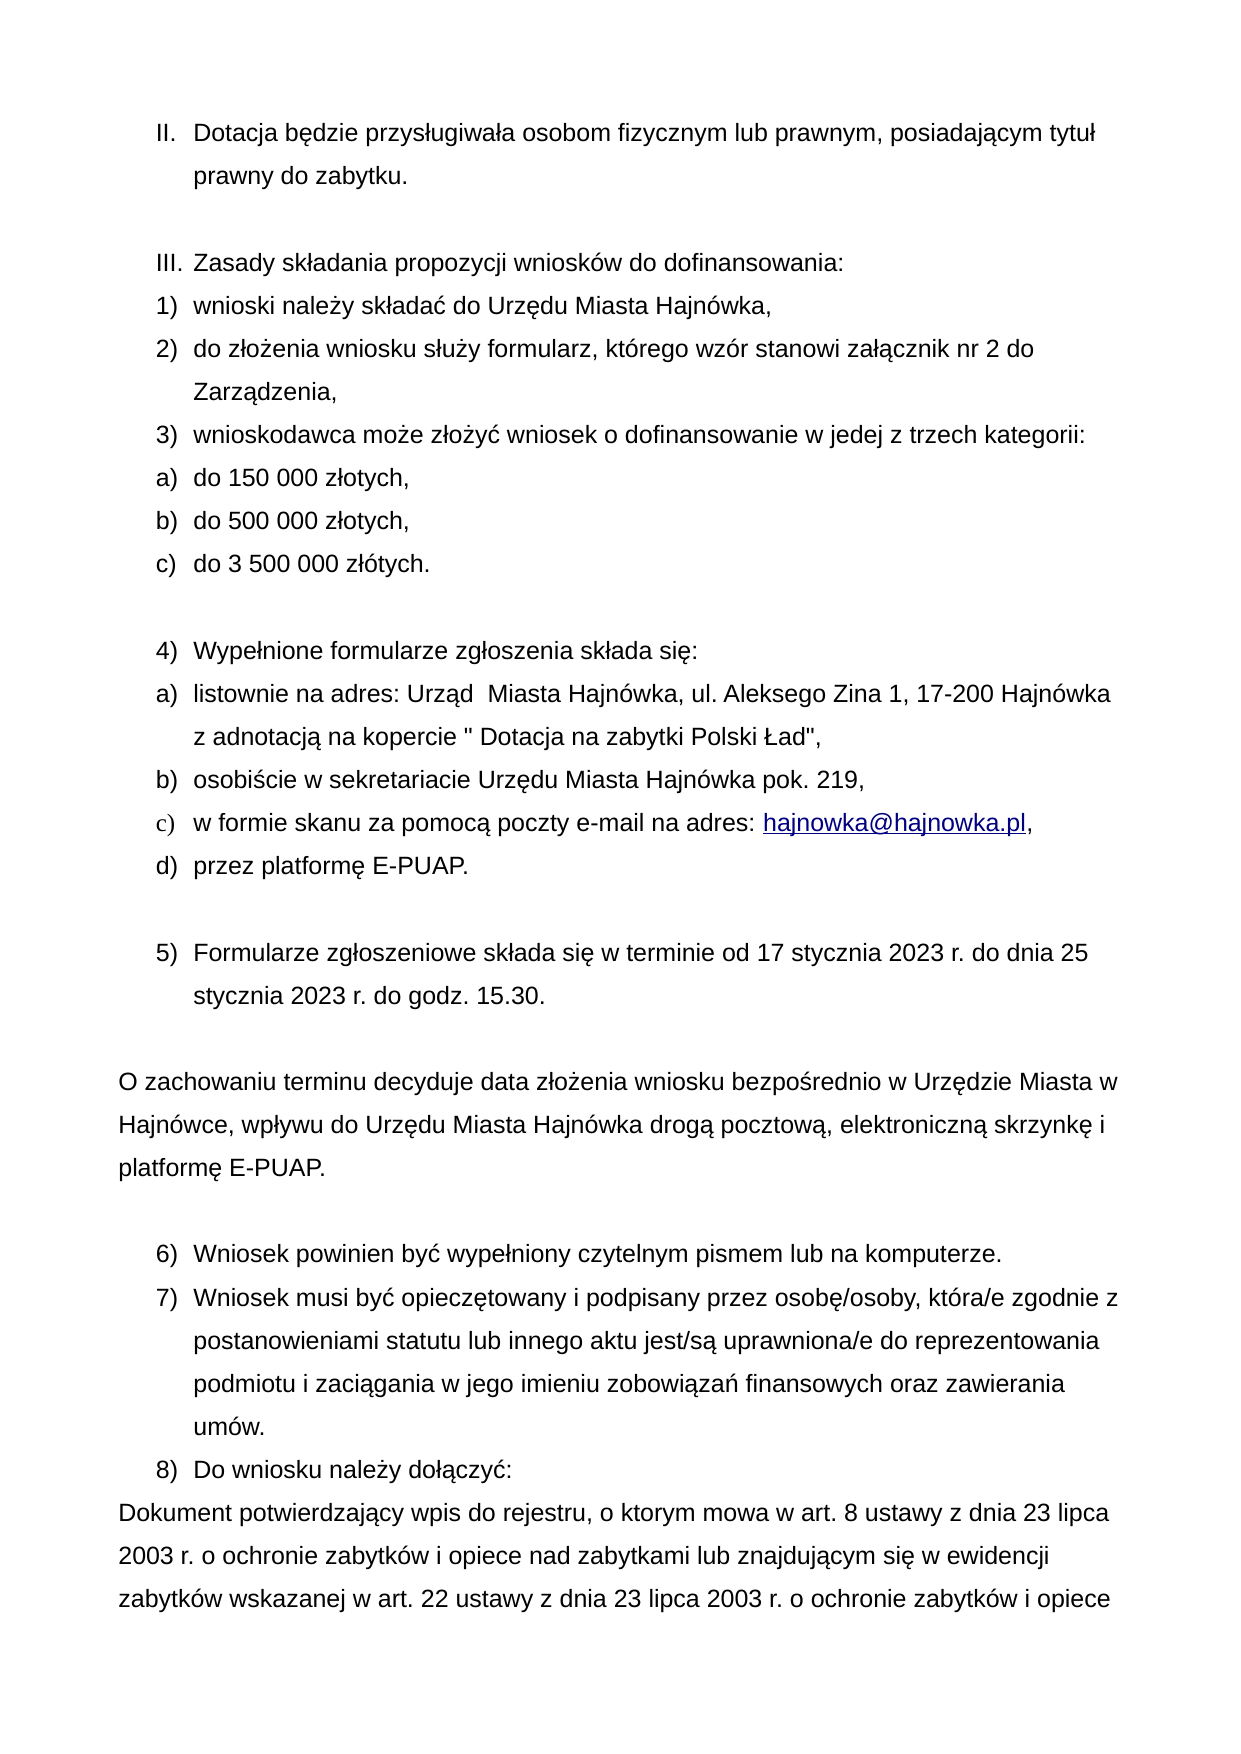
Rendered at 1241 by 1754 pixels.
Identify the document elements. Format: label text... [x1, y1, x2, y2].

list przez platformę E-PUAP. [156, 851, 1122, 880]
list Do wniosku należy dołączyć: [156, 1455, 1122, 1484]
list osobiście w sekretariacie Urzędu Miasta Hajnówka pok. 219, [156, 765, 1122, 794]
list listownie na adres: Urząd Miasta Hajnówka, ul. Aleksego Zina 1, 17-200 Hajnówka z adnotacją na kopercie " Dotacja na zabytki Polski Ład", [156, 679, 1122, 751]
list do 3 500 000 złótych. [156, 549, 1122, 578]
list Wypełnione formularze zgłoszenia składa się: [156, 636, 1122, 664]
list do 150 000 złotych, [156, 463, 1122, 492]
text O zachowaniu terminu decyduje data złożenia wniosku bezpośrednio w Urzędzie Miasta w Hajnówce, wpływu do Urzędu Miasta Hajnówka drogą pocztową, elektroniczną skrzynkę i platformę E-PUAP. [118, 1067, 1122, 1182]
list do złożenia wniosku służy formularz, którego wzór stanowi załącznik nr 2 do Zarządzenia, [156, 334, 1122, 406]
text Dokument potwierdzający wpis do rejestru, o ktorym mowa w art. 8 ustawy z dnia 23 lipca 2003 r. o ochronie zabytków i opiece nad zabytkami lub znajdującym się w ewidencji zabytków wskazanej w art. 22 ustawy z dnia 23 lipca 2003 r. o ochronie zabytków i opiece [118, 1498, 1122, 1613]
list Wniosek powinien być wypełniony czytelnym pismem lub na komputerze. [156, 1239, 1122, 1268]
list wnioskodawca może złożyć wniosek o dofinansowanie w jedej z trzech kategorii: [156, 420, 1122, 449]
list Dotacja będzie przysługiwała osobom fizycznym lub prawnym, posiadającym tytuł prawny do zabytku. [156, 118, 1122, 190]
list wnioski należy składać do Urzędu Miasta Hajnówka, [156, 291, 1122, 319]
list w formie skanu za pomocą poczty e-mail na adres: hajnowka@hajnowka.pl, [156, 808, 1122, 837]
list Wniosek musi być opieczętowany i podpisany przez osobę/osoby, która/e zgodnie z postanowieniami statutu lub innego aktu jest/są uprawniona/e do reprezentowania podmiotu i zaciągania w jego imieniu zobowiązań finansowych oraz zawierania umów. [156, 1283, 1122, 1441]
list Zasady składania propozycji wniosków do dofinansowania: [156, 247, 1122, 276]
list do 500 000 złotych, [156, 506, 1122, 535]
list Formularze zgłoszeniowe składa się w terminie od 17 stycznia 2023 r. do dnia 25 stycznia 2023 r. do godz. 15.30. [156, 938, 1122, 1009]
